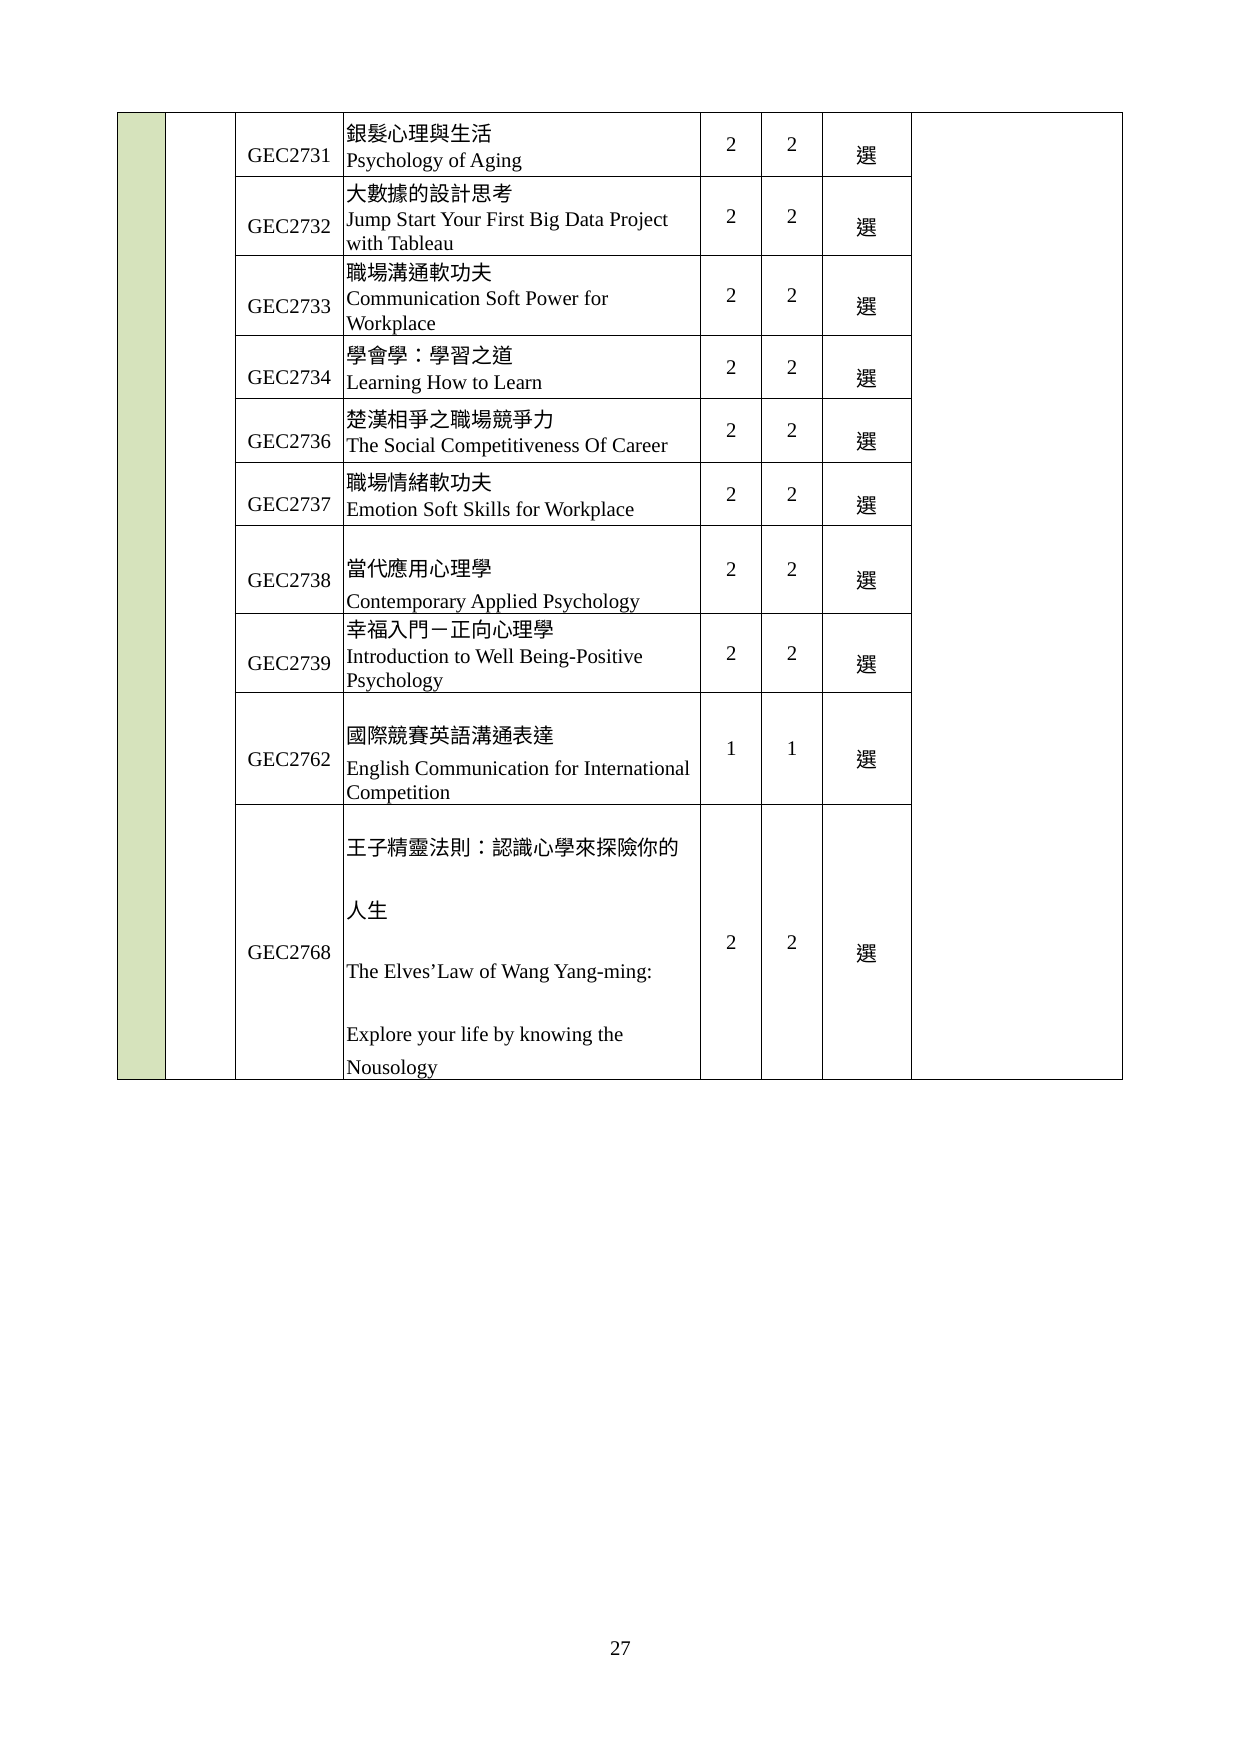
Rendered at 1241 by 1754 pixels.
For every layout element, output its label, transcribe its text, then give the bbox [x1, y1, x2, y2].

table_cell 大數據的設計思考 Jump Start Your First Big Data Project with Tableau [344, 177, 700, 255]
table_cell 1 [762, 693, 822, 804]
table_cell GEC2731 [236, 113, 343, 176]
table_cell 2 [701, 256, 761, 334]
table_cell 楚漢相爭之職場競爭力 The Social Competitiveness Of Career [344, 399, 700, 462]
table_cell 2 [762, 177, 822, 255]
table_cell 銀髮心理與生活 Psychology of Aging [344, 113, 700, 176]
table_cell 2 [762, 399, 822, 462]
table_cell 2 [762, 614, 822, 692]
table_cell 選 [823, 614, 911, 692]
table_cell [912, 113, 1122, 1079]
table_cell GEC2739 [236, 614, 343, 692]
table_cell 職場情緒軟功夫 Emotion Soft Skills for Workplace [344, 463, 700, 525]
table_cell 2 [762, 336, 822, 398]
table_cell 2 [701, 399, 761, 462]
table_cell 2 [701, 805, 761, 1079]
table_cell 王子精靈法則：認識心學來探險你的人生 The Elves’Law of Wang Yang-ming: Explore your life by knowing the Nousology [344, 805, 700, 1079]
table_cell 2 [701, 336, 761, 398]
table_cell 選 [823, 177, 911, 255]
table_cell GEC2736 [236, 399, 343, 462]
table_cell 2 [701, 113, 761, 176]
table_cell 選 [823, 113, 911, 176]
table_cell 職場溝通軟功夫 Communication Soft Power for Workplace [344, 256, 700, 334]
table_cell 國際競賽英語溝通表達 English Communication for International Competition [344, 693, 700, 804]
table_cell [118, 113, 165, 1079]
table_cell 選 [823, 693, 911, 804]
table_cell GEC2737 [236, 463, 343, 525]
table_cell 2 [701, 463, 761, 525]
table_cell 2 [701, 614, 761, 692]
table_cell GEC2768 [236, 805, 343, 1079]
table_cell 2 [701, 526, 761, 613]
table_cell GEC2762 [236, 693, 343, 804]
table_cell 2 [762, 805, 822, 1079]
table_cell 2 [762, 463, 822, 525]
table_cell 2 [762, 526, 822, 613]
table_cell GEC2733 [236, 256, 343, 334]
table_cell 1 [701, 693, 761, 804]
table_cell 選 [823, 526, 911, 613]
table_cell 幸福入門－正向心理學 Introduction to Well Being-Positive Psychology [344, 614, 700, 692]
table_cell 2 [762, 113, 822, 176]
table_cell GEC2732 [236, 177, 343, 255]
table_cell 選 [823, 256, 911, 334]
table_cell GEC2734 [236, 336, 343, 398]
table_cell 學會學：學習之道 Learning How to Learn [344, 336, 700, 398]
table_cell GEC2738 [236, 526, 343, 613]
table_cell 選 [823, 399, 911, 462]
table_cell 2 [762, 256, 822, 334]
table_cell 2 [701, 177, 761, 255]
table_cell 選 [823, 805, 911, 1079]
table_cell 選 [823, 336, 911, 398]
table_cell 當代應用心理學 Contemporary Applied Psychology [344, 526, 700, 613]
table_cell [166, 113, 235, 1079]
table_cell 選 [823, 463, 911, 525]
